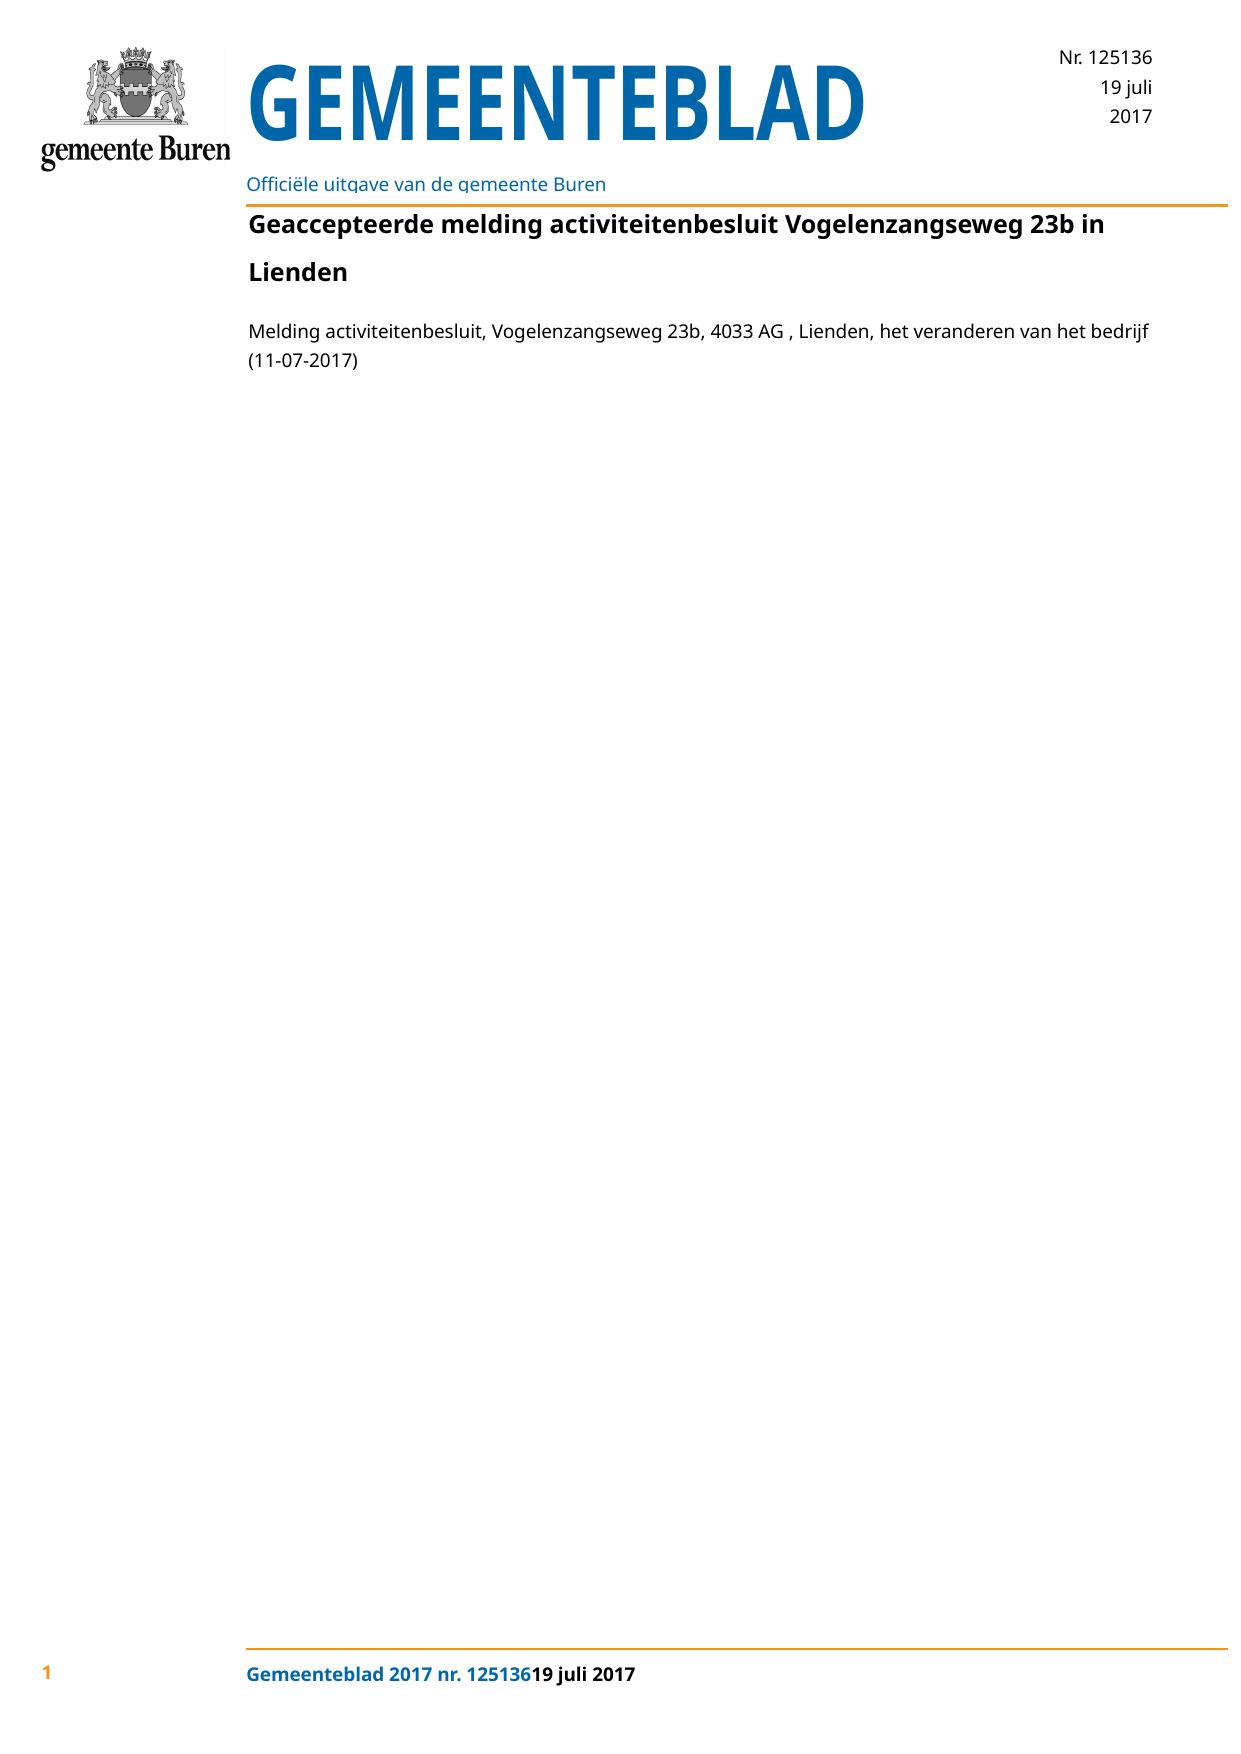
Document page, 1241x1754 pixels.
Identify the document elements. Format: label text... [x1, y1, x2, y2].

text Melding activiteitenbesluit, Vogelenzangseweg 23b, 4033 AG , Lienden, het veranderen van het bedrijf (11-07-2017) [248, 318, 1152, 373]
text Geaccepteerde melding activiteitenbesluit Vogelenzangseweg 23b in Lienden [248, 207, 1152, 288]
picture [41, 47, 231, 172]
